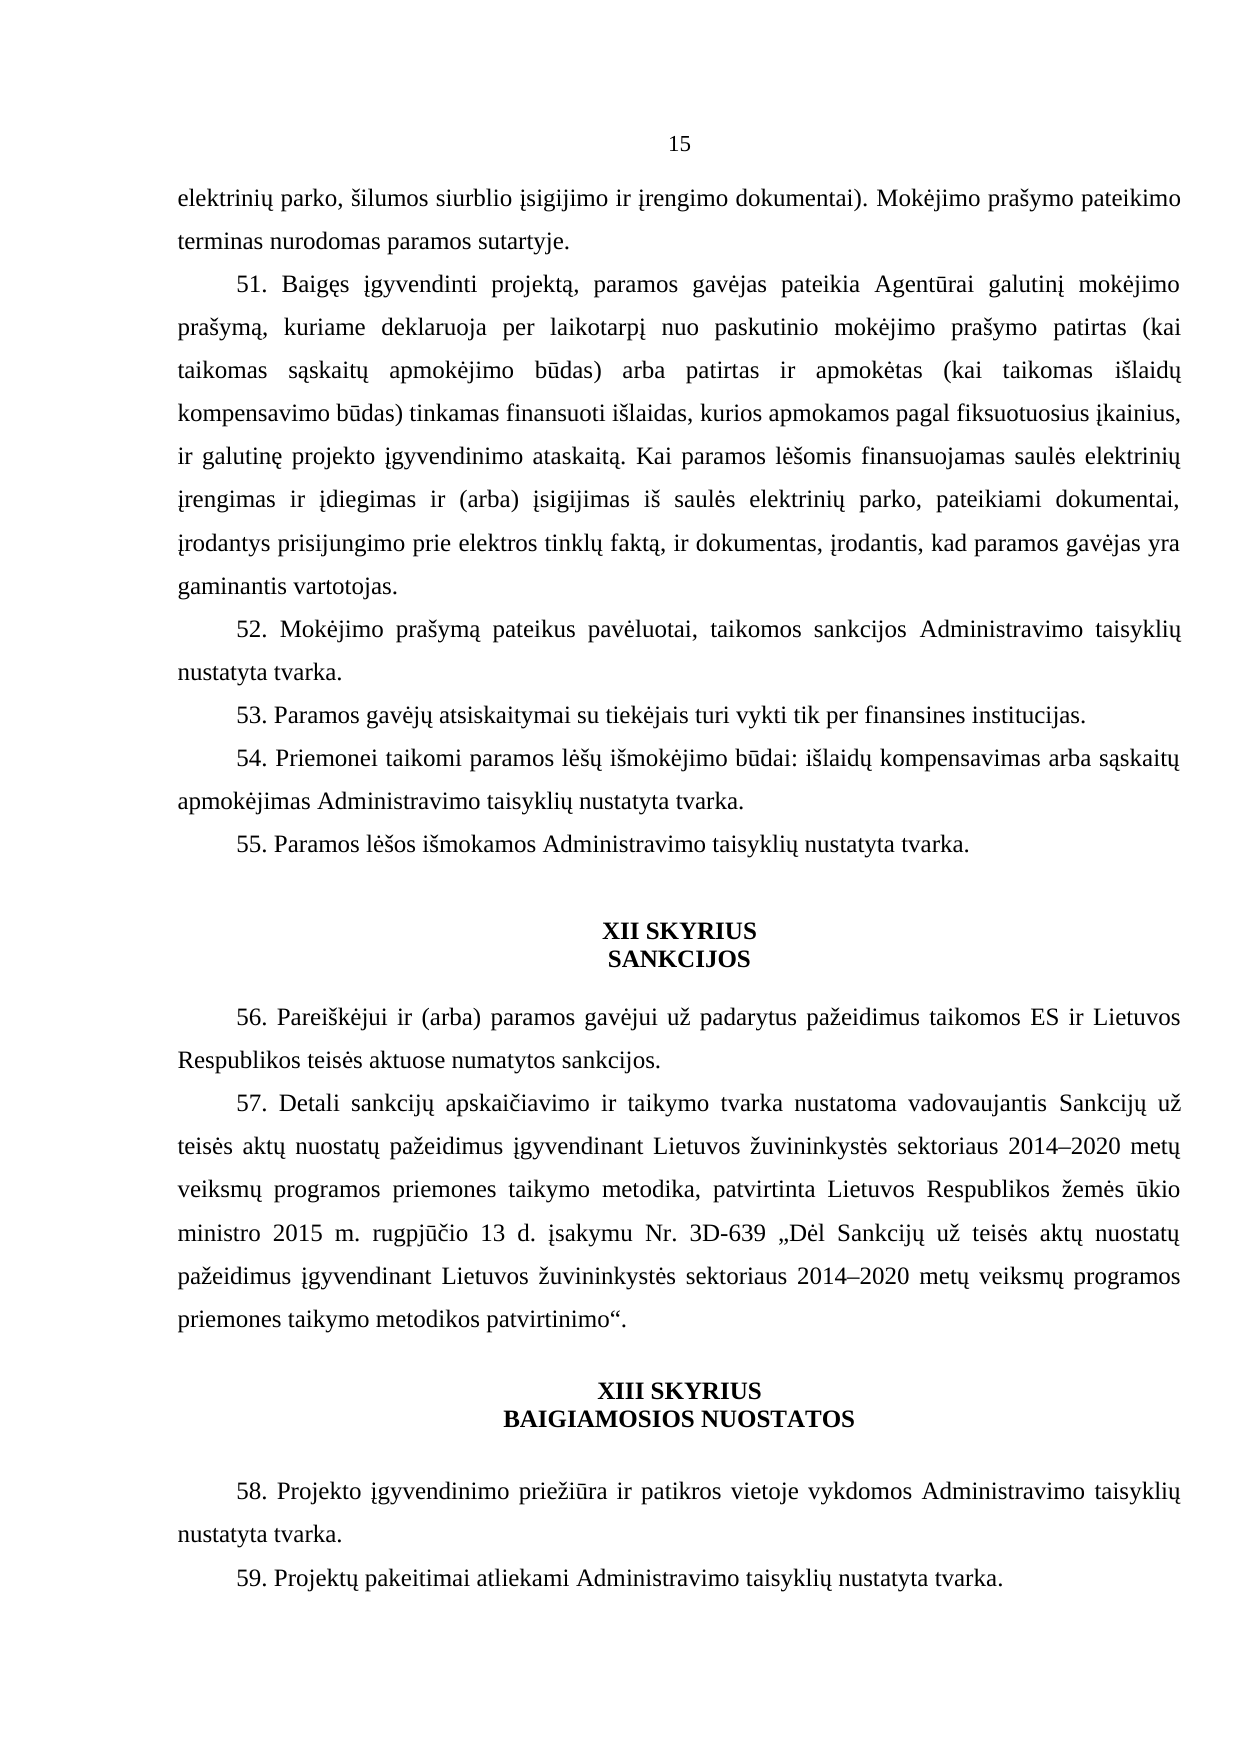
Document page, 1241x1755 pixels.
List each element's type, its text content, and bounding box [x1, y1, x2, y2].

text 52. Mokėjimo prašymą pateikus pavėluotai, taikomos sankcijos Administravimo taisyklių nustatyta tvarka. [177, 614, 1181, 686]
text elektrinių parko, šilumos siurblio įsigijimo ir įrengimo dokumentai). Mokėjimo prašymo pateikimo terminas nurodomas paramos sutartyje. [177, 183, 1181, 254]
text BAIGIAMOSIOS NUOSTATOS [177, 1404, 1181, 1433]
text 51. Baigęs įgyvendinti projektą, paramos gavėjas pateikia Agentūrai galutinį mokėjimo prašymą, kuriame deklaruoja per laikotarpį nuo paskutinio mokėjimo prašymo patirtas (kai taikomas sąskaitų apmokėjimo būdas) arba patirtas ir apmokėtas (kai taikomas išlaidų kompensavimo būdas) tinkamas finansuoti išlaidas, kurios apmokamos pagal fiksuotuosius įkainius, ir galutinę projekto įgyvendinimo ataskaitą. Kai paramos lėšomis finansuojamas saulės elektrinių įrengimas ir įdiegimas ir (arba) įsigijimas iš saulės elektrinių parko, pateikiami dokumentai, įrodantys prisijungimo prie elektros tinklų faktą, ir dokumentas, įrodantis, kad paramos gavėjas yra gaminantis vartotojas. [177, 269, 1181, 599]
text 57. Detali sankcijų apskaičiavimo ir taikymo tvarka nustatoma vadovaujantis Sankcijų už teisės aktų nuostatų pažeidimus įgyvendinant Lietuvos žuvininkystės sektoriaus 2014–2020 metų veiksmų programos priemones taikymo metodika, patvirtinta Lietuvos Respublikos žemės ūkio ministro 2015 m. rugpjūčio 13 d. įsakymu Nr. 3D-639 „Dėl Sankcijų už teisės aktų nuostatų pažeidimus įgyvendinant Lietuvos žuvininkystės sektoriaus 2014–2020 metų veiksmų programos priemones taikymo metodikos patvirtinimo“. [177, 1088, 1181, 1333]
text SANKCIJOS [177, 944, 1181, 973]
text 54. Priemonei taikomi paramos lėšų išmokėjimo būdai: išlaidų kompensavimas arba sąskaitų apmokėjimas Administravimo taisyklių nustatyta tvarka. [177, 743, 1181, 815]
text XII SKYRIUS [177, 916, 1181, 944]
text 58. Projekto įgyvendinimo priežiūra ir patikros vietoje vykdomos Administravimo taisyklių nustatyta tvarka. [177, 1476, 1181, 1548]
text 59. Projektų pakeitimai atliekami Administravimo taisyklių nustatyta tvarka. [177, 1563, 1181, 1591]
text 53. Paramos gavėjų atsiskaitymai su tiekėjais turi vykti tik per finansines institucijas. [177, 700, 1181, 729]
text 56. Pareiškėjui ir (arba) paramos gavėjui už padarytus pažeidimus taikomos ES ir Lietuvos Respublikos teisės aktuose numatytos sankcijos. [177, 1002, 1181, 1074]
text 55. Paramos lėšos išmokamos Administravimo taisyklių nustatyta tvarka. [177, 829, 1181, 858]
text XIII SKYRIUS [177, 1376, 1181, 1404]
